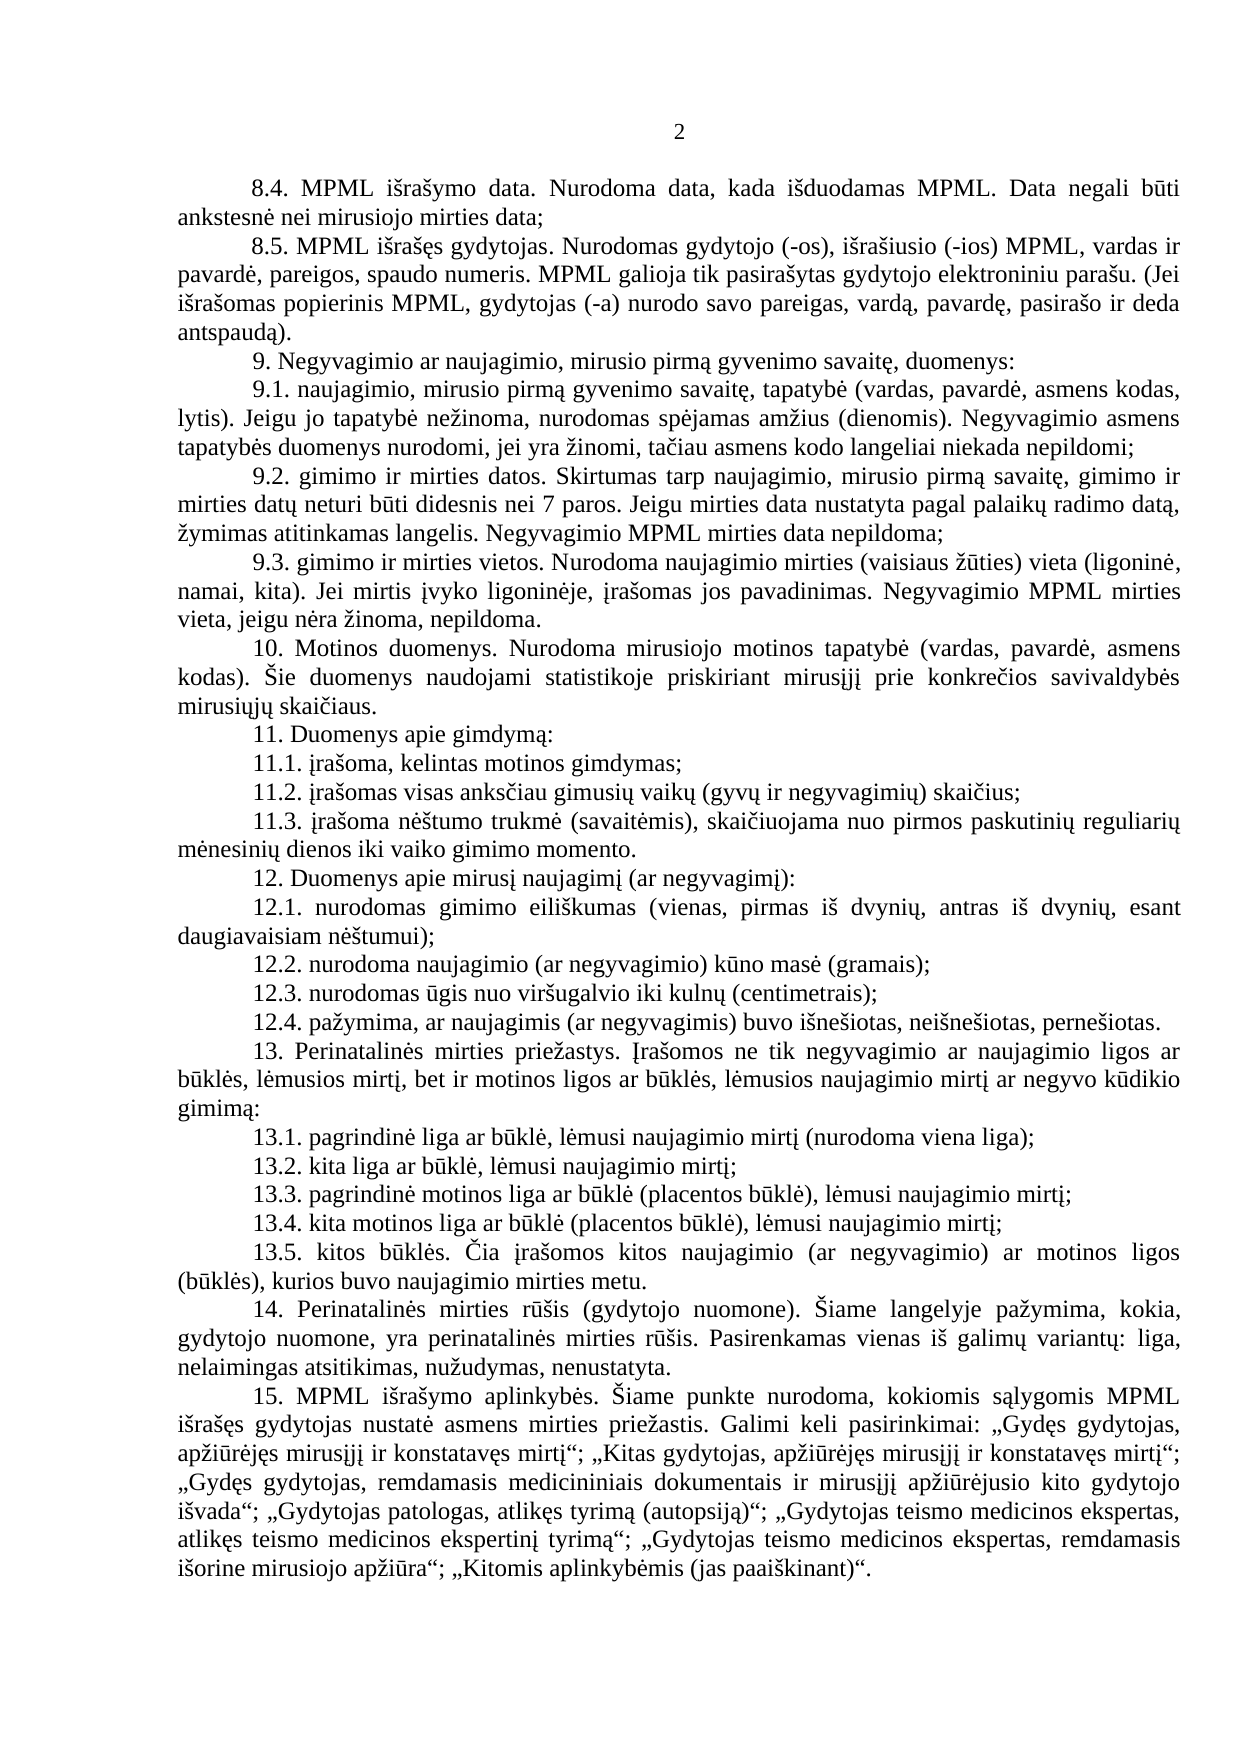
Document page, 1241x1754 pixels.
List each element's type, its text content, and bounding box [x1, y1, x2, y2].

text 13.4. kita motinos liga ar būklė (placentos būklė), lėmusi naujagimio mirtį; [177, 1208, 1181, 1237]
text 9.1. naujagimio, mirusio pirmą gyvenimo savaitę, tapatybė (vardas, pavardė, asmens kodas, lytis). Jeigu jo tapatybė nežinoma, nurodomas spėjamas amžius (dienomis). Negyvagimio asmens tapatybės duomenys nurodomi, jei yra žinomi, tačiau asmens kodo langeliai niekada nepildomi; [177, 374, 1181, 461]
text 15. MPML išrašymo aplinkybės. Šiame punkte nurodoma, kokiomis sąlygomis MPML išrašęs gydytojas nustatė asmens mirties priežastis. Galimi keli pasirinkimai: „Gydęs gydytojas, apžiūrėjęs mirusįjį ir konstatavęs mirtį“; „Kitas gydytojas, apžiūrėjęs mirusįjį ir konstatavęs mirtį“; „Gydęs gydytojas, remdamasis medicininiais dokumentais ir mirusįjį apžiūrėjusio kito gydytojo išvada“; „Gydytojas patologas, atlikęs tyrimą (autopsiją)“; „Gydytojas teismo medicinos ekspertas, atlikęs teismo medicinos ekspertinį tyrimą“; „Gydytojas teismo medicinos ekspertas, remdamasis išorine mirusiojo apžiūra“; „Kitomis aplinkybėmis (jas paaiškinant)“. [177, 1381, 1181, 1582]
text 8.5. MPML išrašęs gydytojas. Nurodomas gydytojo (-os), išrašiusio (-ios) MPML, vardas ir pavardė, pareigos, spaudo numeris. MPML galioja tik pasirašytas gydytojo elektroniniu parašu. (Jei išrašomas popierinis MPML, gydytojas (-a) nurodo savo pareigas, vardą, pavardę, pasirašo ir deda antspaudą). [177, 231, 1181, 346]
text 9. Negyvagimio ar naujagimio, mirusio pirmą gyvenimo savaitę, duomenys: [177, 346, 1181, 374]
text 12.3. nurodomas ūgis nuo viršugalvio iki kulnų (centimetrais); [177, 978, 1181, 1007]
text 14. Perinatalinės mirties rūšis (gydytojo nuomone). Šiame langelyje pažymima, kokia, gydytojo nuomone, yra perinatalinės mirties rūšis. Pasirenkamas vienas iš galimų variantų: liga, nelaimingas atsitikimas, nužudymas, nenustatyta. [177, 1294, 1181, 1381]
text 12.2. nurodoma naujagimio (ar negyvagimio) kūno masė (gramais); [177, 949, 1181, 978]
text 11.1. įrašoma, kelintas motinos gimdymas; [177, 748, 1181, 777]
text 12. Duomenys apie mirusį naujagimį (ar negyvagimį): [177, 863, 1181, 892]
text 8.4. MPML išrašymo data. Nurodoma data, kada išduodamas MPML. Data negali būti ankstesnė nei mirusiojo mirties data; [177, 173, 1181, 231]
text 13.2. kita liga ar būklė, lėmusi naujagimio mirtį; [177, 1151, 1181, 1179]
text 13.3. pagrindinė motinos liga ar būklė (placentos būklė), lėmusi naujagimio mirtį; [177, 1179, 1181, 1208]
text 12.1. nurodomas gimimo eiliškumas (vienas, pirmas iš dvynių, antras iš dvynių, esant daugiavaisiam nėštumui); [177, 892, 1181, 949]
text 11.2. įrašomas visas anksčiau gimusių vaikų (gyvų ir negyvagimių) skaičius; [177, 777, 1181, 806]
text 10. Motinos duomenys. Nurodoma mirusiojo motinos tapatybė (vardas, pavardė, asmens kodas). Šie duomenys naudojami statistikoje priskiriant mirusįjį prie konkrečios savivaldybės mirusiųjų skaičiaus. [177, 633, 1181, 719]
text 13. Perinatalinės mirties priežastys. Įrašomos ne tik negyvagimio ar naujagimio ligos ar būklės, lėmusios mirtį, bet ir motinos ligos ar būklės, lėmusios naujagimio mirtį ar negyvo kūdikio gimimą: [177, 1036, 1181, 1122]
text 11.3. įrašoma nėštumo trukmė (savaitėmis), skaičiuojama nuo pirmos paskutinių reguliarių mėnesinių dienos iki vaiko gimimo momento. [177, 806, 1181, 863]
text 13.5. kitos būklės. Čia įrašomos kitos naujagimio (ar negyvagimio) ar motinos ligos (būklės), kurios buvo naujagimio mirties metu. [177, 1237, 1181, 1294]
text 9.3. gimimo ir mirties vietos. Nurodoma naujagimio mirties (vaisiaus žūties) vieta (ligoninė, namai, kita). Jei mirtis įvyko ligoninėje, įrašomas jos pavadinimas. Negyvagimio MPML mirties vieta, jeigu nėra žinoma, nepildoma. [177, 547, 1181, 633]
text 13.1. pagrindinė liga ar būklė, lėmusi naujagimio mirtį (nurodoma viena liga); [177, 1122, 1181, 1151]
text 11. Duomenys apie gimdymą: [177, 719, 1181, 748]
text 12.4. pažymima, ar naujagimis (ar negyvagimis) buvo išnešiotas, neišnešiotas, pernešiotas. [177, 1007, 1181, 1036]
text 9.2. gimimo ir mirties datos. Skirtumas tarp naujagimio, mirusio pirmą savaitę, gimimo ir mirties datų neturi būti didesnis nei 7 paros. Jeigu mirties data nustatyta pagal palaikų radimo datą, žymimas atitinkamas langelis. Negyvagimio MPML mirties data nepildoma; [177, 461, 1181, 547]
